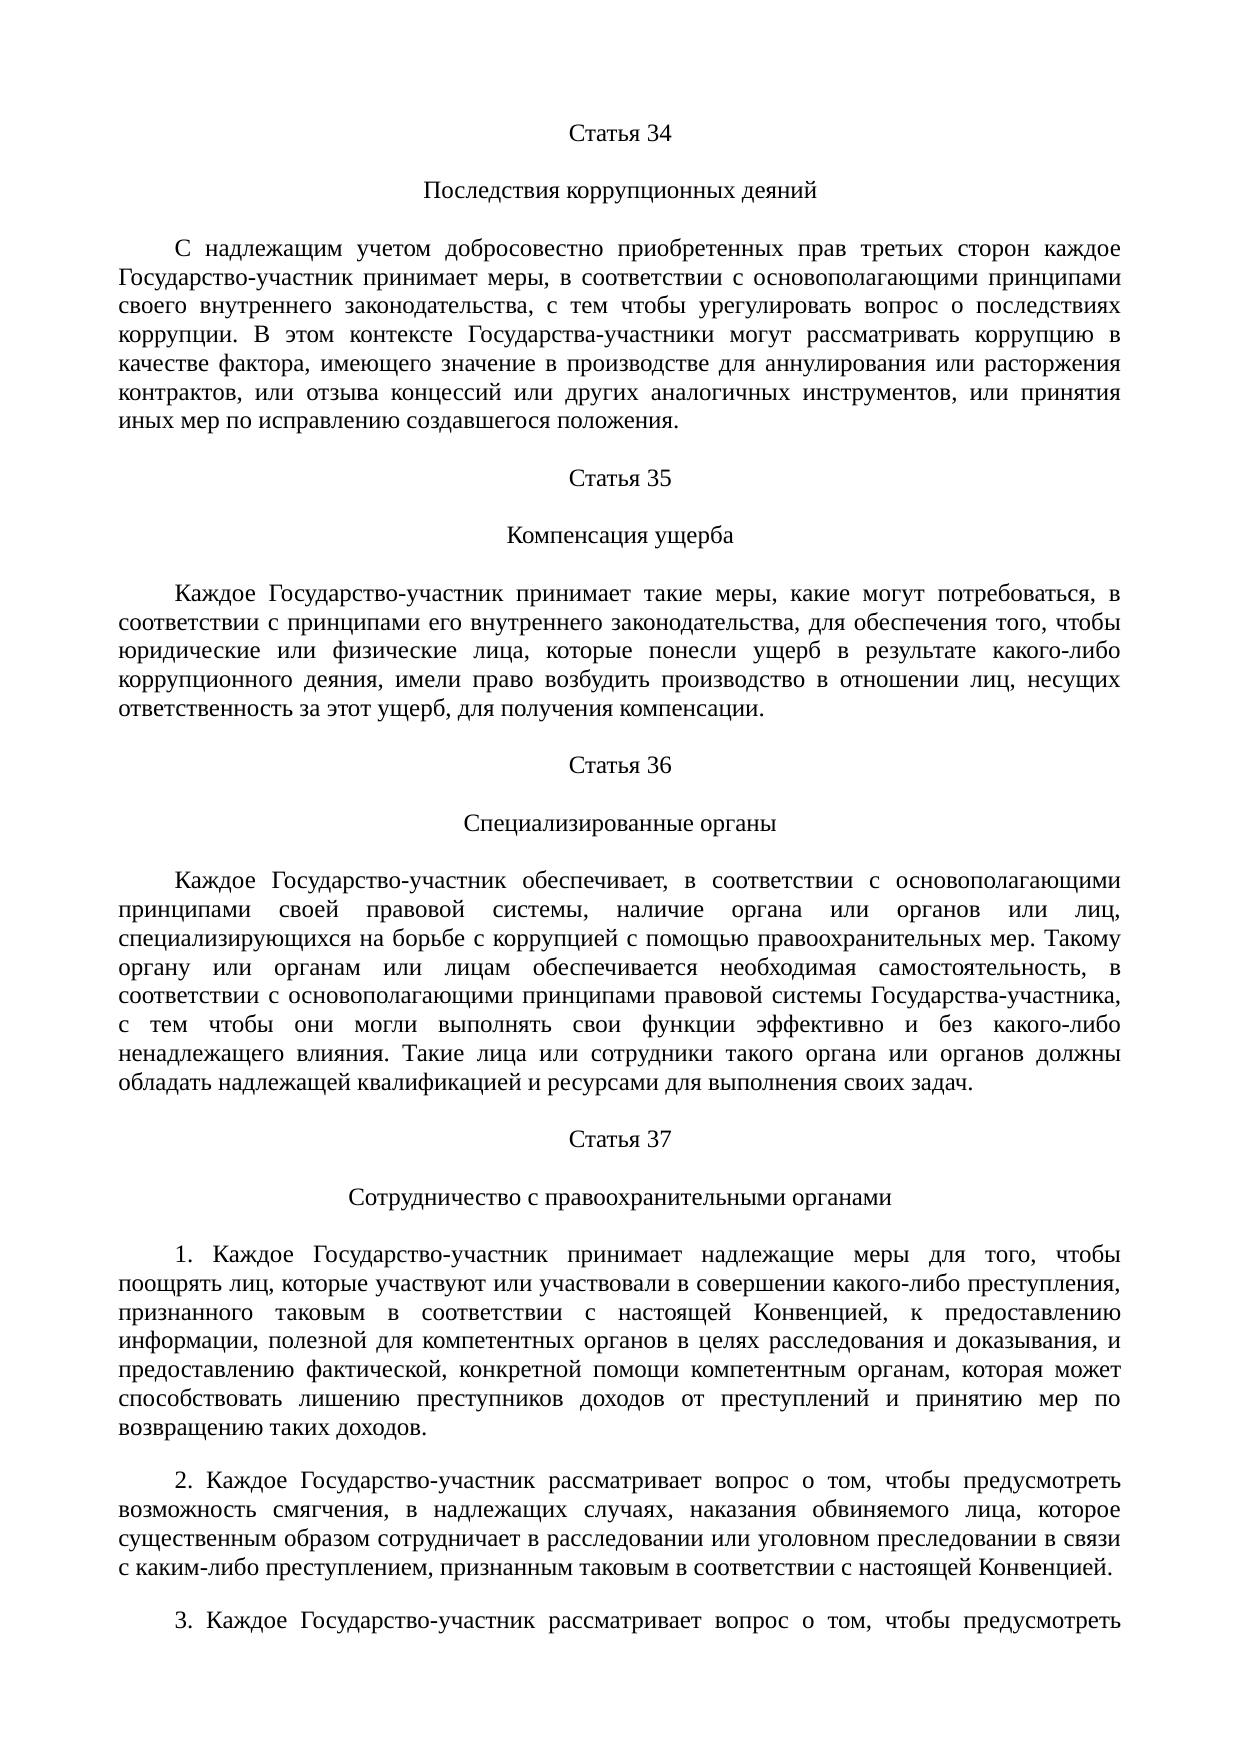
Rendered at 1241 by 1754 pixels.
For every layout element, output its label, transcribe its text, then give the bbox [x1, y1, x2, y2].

text Статья 36 [118, 751, 1122, 779]
text Сотрудничество с правоохранительными органами [118, 1182, 1122, 1211]
text Каждое Государство-участник принимает такие меры, какие могут потребоваться, в соответствии с принципами его внутреннего законодательства, для обеспечения того, чтобы юридические или физические лица, которые понесли ущерб в результате какого-либо коррупционного деяния, имели право возбудить производство в отношении лиц, несущих ответственность за этот ущерб, для получения компенсации. [118, 578, 1122, 722]
text 3. Каждое Государство-участник рассматривает вопрос о том, чтобы предусмотреть [118, 1606, 1122, 1634]
text Каждое Государство-участник обеспечивает, в соответствии с основополагающими принципами своей правовой системы, наличие органа или органов или лиц, специализирующихся на борьбе с коррупцией с помощью правоохранительных мер. Такому органу или органам или лицам обеспечивается необходимая самостоятельность, в соответствии с основополагающими принципами правовой системы Государства-участника, с тем чтобы они могли выполнять свои функции эффективно и без какого-либо ненадлежащего влияния. Такие лица или сотрудники такого органа или органов должны обладать надлежащей квалификацией и ресурсами для выполнения своих задач. [118, 866, 1122, 1096]
text 1. Каждое Государство-участник принимает надлежащие меры для того, чтобы поощрять лиц, которые участвуют или участвовали в совершении какого-либо преступления, признанного таковым в соответствии с настоящей Конвенцией, к предоставлению информации, полезной для компетентных органов в целях расследования и доказывания, и предоставлению фактической, конкретной помощи компетентным органам, которая может способствовать лишению преступников доходов от преступлений и принятию мер по возвращению таких доходов. [118, 1239, 1122, 1441]
text Компенсация ущерба [118, 521, 1122, 549]
text С надлежащим учетом добросовестно приобретенных прав третьих сторон каждое Государство-участник принимает меры, в соответствии с основополагающими принципами своего внутреннего законодательства, с тем чтобы урегулировать вопрос о последствиях коррупции. В этом контексте Государства-участники могут рассматривать коррупцию в качестве фактора, имеющего значение в производстве для аннулирования или расторжения контрактов, или отзыва концессий или других аналогичных инструментов, или принятия иных мер по исправлению создавшегося положения. [118, 233, 1122, 434]
text Последствия коррупционных деяний [118, 176, 1122, 204]
text 2. Каждое Государство-участник рассматривает вопрос о том, чтобы предусмотреть возможность смягчения, в надлежащих случаях, наказания обвиняемого лица, которое существенным образом сотрудничает в расследовании или уголовном преследовании в связи с каким-либо преступлением, признанным таковым в соответствии с настоящей Конвенцией. [118, 1466, 1122, 1581]
text Статья 37 [118, 1124, 1122, 1153]
text Специализированные органы [118, 808, 1122, 837]
text Статья 35 [118, 463, 1122, 492]
text Статья 34 [118, 118, 1122, 147]
